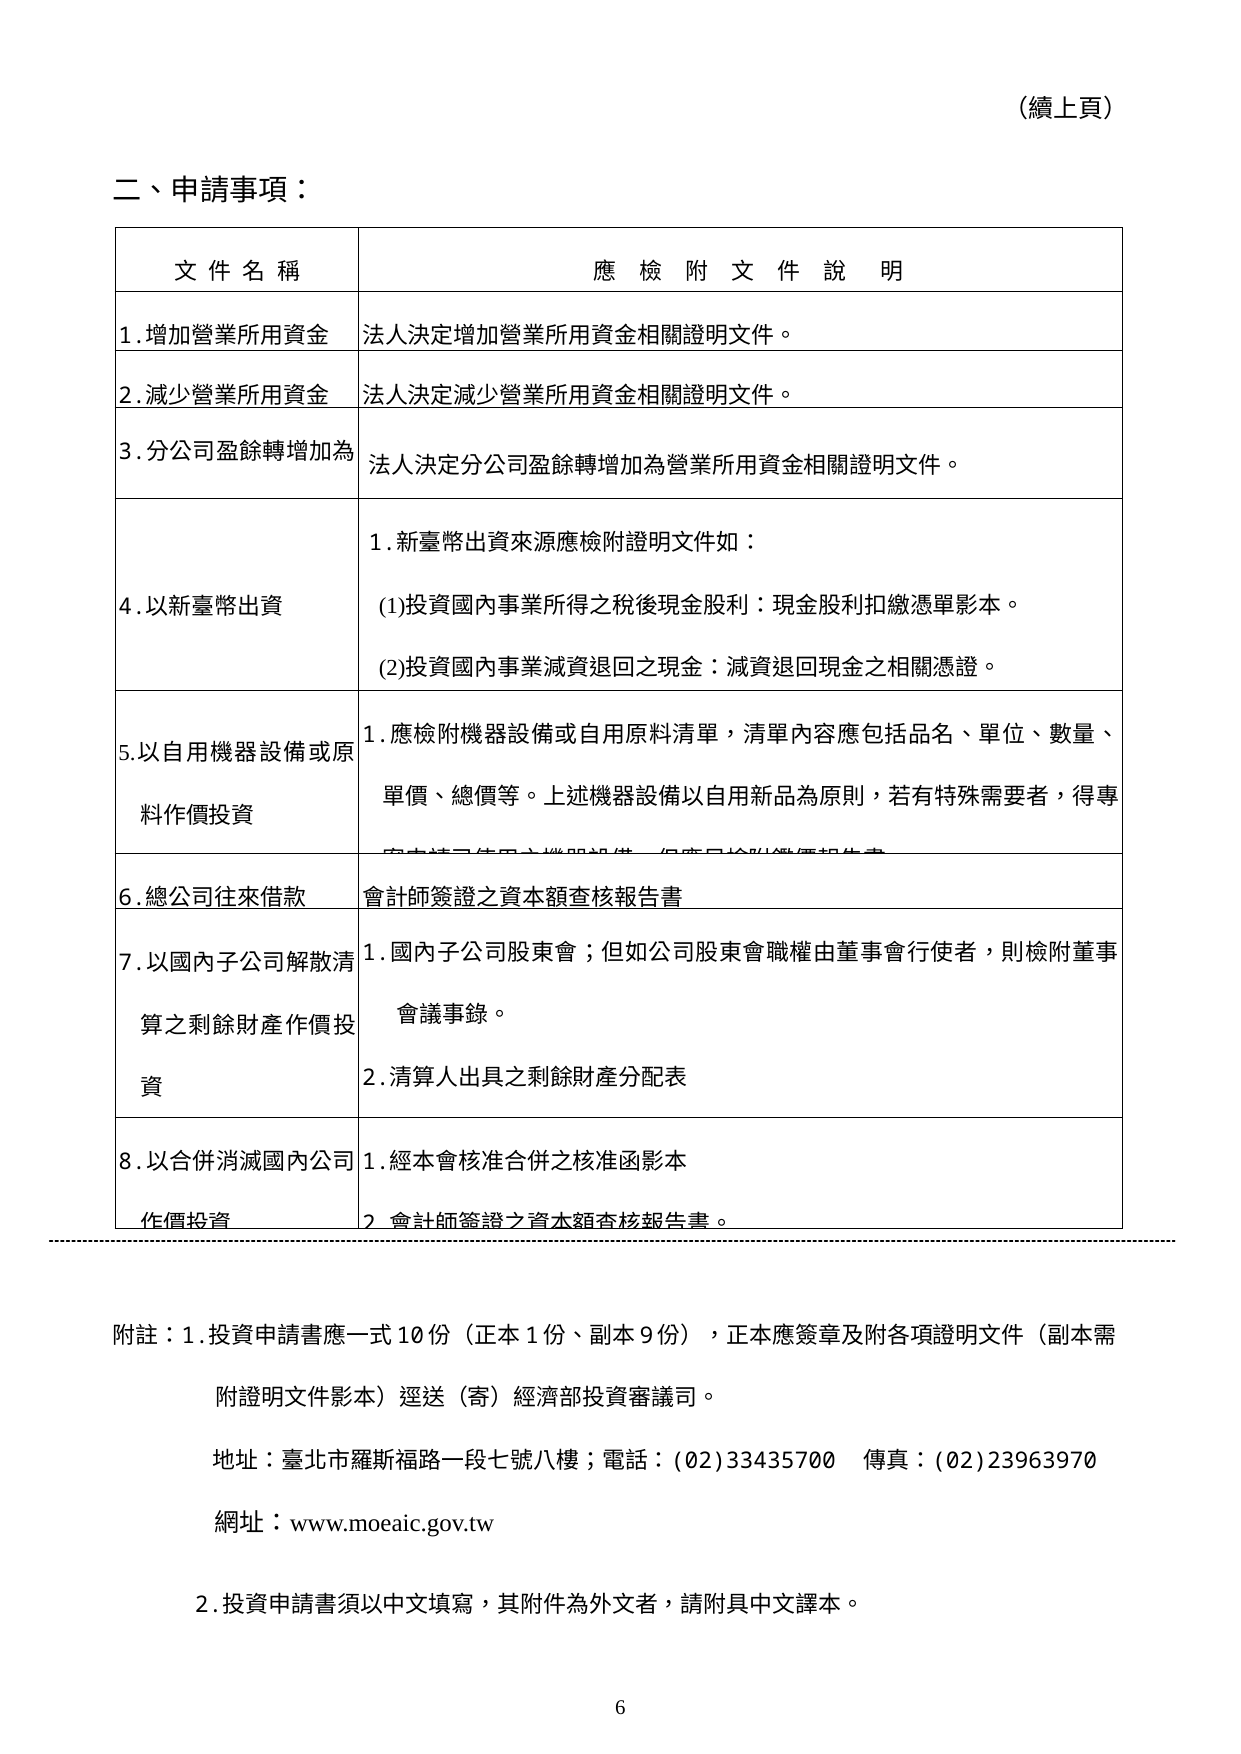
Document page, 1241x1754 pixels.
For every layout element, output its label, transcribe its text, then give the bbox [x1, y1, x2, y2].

table_cell 1.國內子公司股東會；但如公司股東會職權由董事會行使者，則檢附董事會議事錄。 2.清算人出具之剩餘財產分配表 3.清算完成證明 4.會計師簽證之資本額查核報告書。 [359, 909, 1122, 1117]
table_cell 1.增加營業所用資金 [116, 292, 358, 350]
table_cell 1.應檢附機器設備或自用原料清單，清單內容應包括品名、單位、數量、單價、總價等。上述機器設備以自用新品為原則，若有特殊需要者，得專案申請已使用之機器設備，但應另檢附鑑價報告書。 2.自國內採購者，應檢附新臺幣出資來源證明(請參考說明第1項)。 [359, 691, 1122, 852]
table_cell 7.以國內子公司解散清算之剩餘財產作價投資 [116, 909, 358, 1117]
text 網址：www.moeaic.gov.tw [112, 1479, 1128, 1542]
text 附註：1.投資申請書應一式10份（正本1份、副本9份），正本應簽章及附各項證明文件（副本需附證明文件影本）逕送（寄）經濟部投資審議司。 [112, 1292, 1128, 1417]
text （續上頁） [112, 64, 1128, 127]
table_header 應 檢 附 文 件 說 明 [359, 228, 1122, 291]
table_cell 法人決定減少營業所用資金相關證明文件。 [359, 351, 1122, 407]
table_cell 6.總公司往來借款 [116, 854, 358, 908]
table_cell 3.分公司盈餘轉增加為營業所用資金 [116, 408, 358, 498]
table_cell 法人決定增加營業所用資金相關證明文件。 [359, 292, 1122, 350]
table_cell 4.以新臺幣出資 [116, 499, 358, 689]
table_cell 1.新臺幣出資來源應檢附證明文件如： (1)投資國內事業所得之稅後現金股利：現金股利扣繳憑單影本。 (2)投資國內事業減資退回之現金：減資退回現金之相關憑證。 (3)出售其在國內所持有之有價證券及不動產：資產出售之相關憑證。 2.必要時，本會得依審理需求要求檢附其他文件。 [359, 499, 1122, 689]
text 二、申請事項： [112, 146, 1128, 208]
table_cell 8.以合併消滅國內公司作價投資 [116, 1118, 358, 1228]
text 2.投資申請書須以中文填寫，其附件為外文者，請附具中文譯本。 [112, 1561, 1128, 1623]
table_cell 2.減少營業所用資金 [116, 351, 358, 407]
table_cell 會計師簽證之資本額查核報告書 [359, 854, 1122, 908]
text 地址：臺北市羅斯福路一段七號八樓；電話：(02)33435700 傳真：(02)23963970 [112, 1417, 1128, 1479]
table_cell 1.經本會核准合併之核准函影本 2.會計師簽證之資本額查核報告書。 [359, 1118, 1122, 1228]
table_header 文 件 名 稱 [116, 228, 358, 291]
table_cell 法人決定分公司盈餘轉增加為營業所用資金相關證明文件。 [359, 408, 1122, 498]
table_cell 5.以自用機器設備或原料作價投資 [116, 691, 358, 852]
